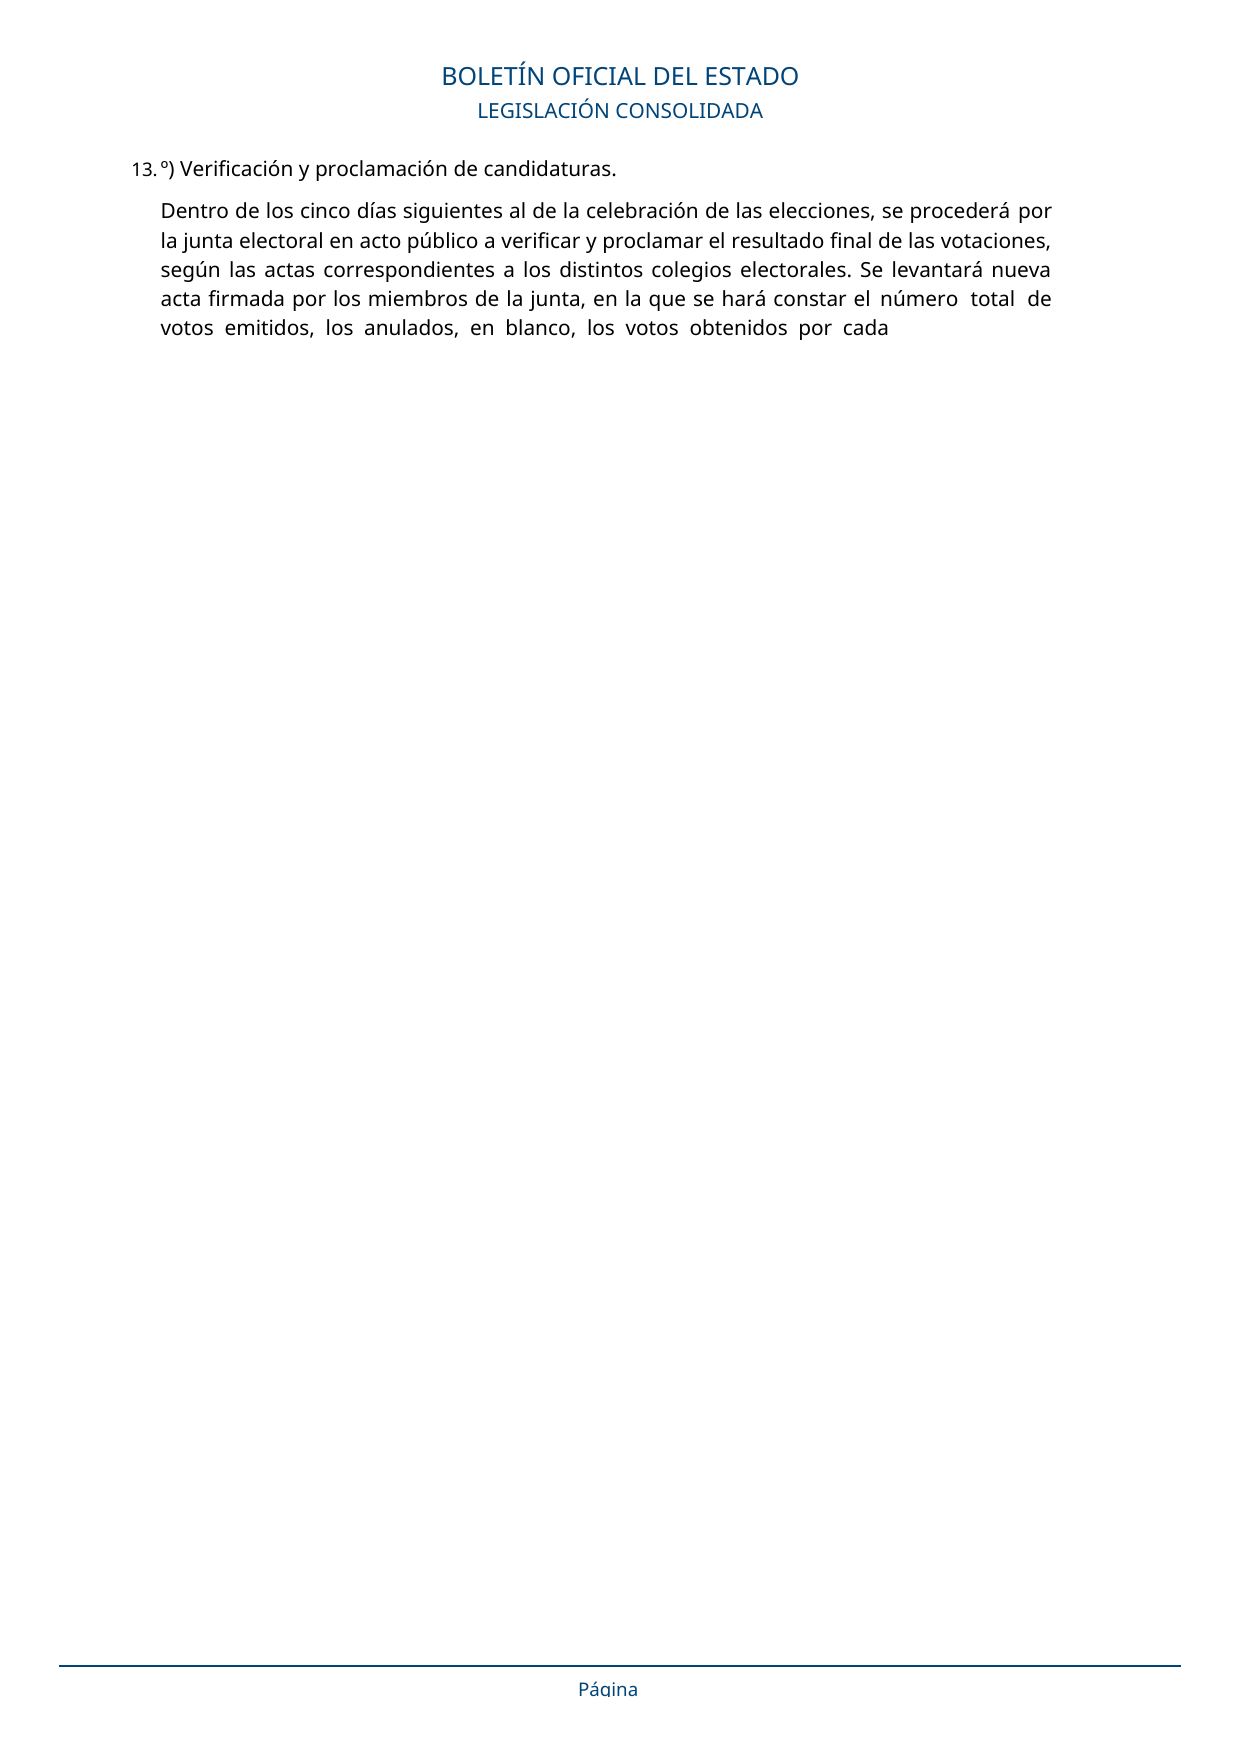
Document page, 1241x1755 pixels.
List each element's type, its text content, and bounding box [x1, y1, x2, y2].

list º) Verificación y proclamación de candidaturas. [131, 154, 1184, 183]
text Dentro de los cinco días siguientes al de la celebración de las elecciones, se procederá por la junta electoral en acto público a verificar y proclamar el resultado final de las votaciones, según las actas correspondientes a los distintos colegios electorales. Se levantará nueva acta firmada por los miembros de la junta, en la que se hará constar el número total de votos emitidos, los anulados, en blanco, los votos obtenidos por cada [160, 196, 1052, 342]
